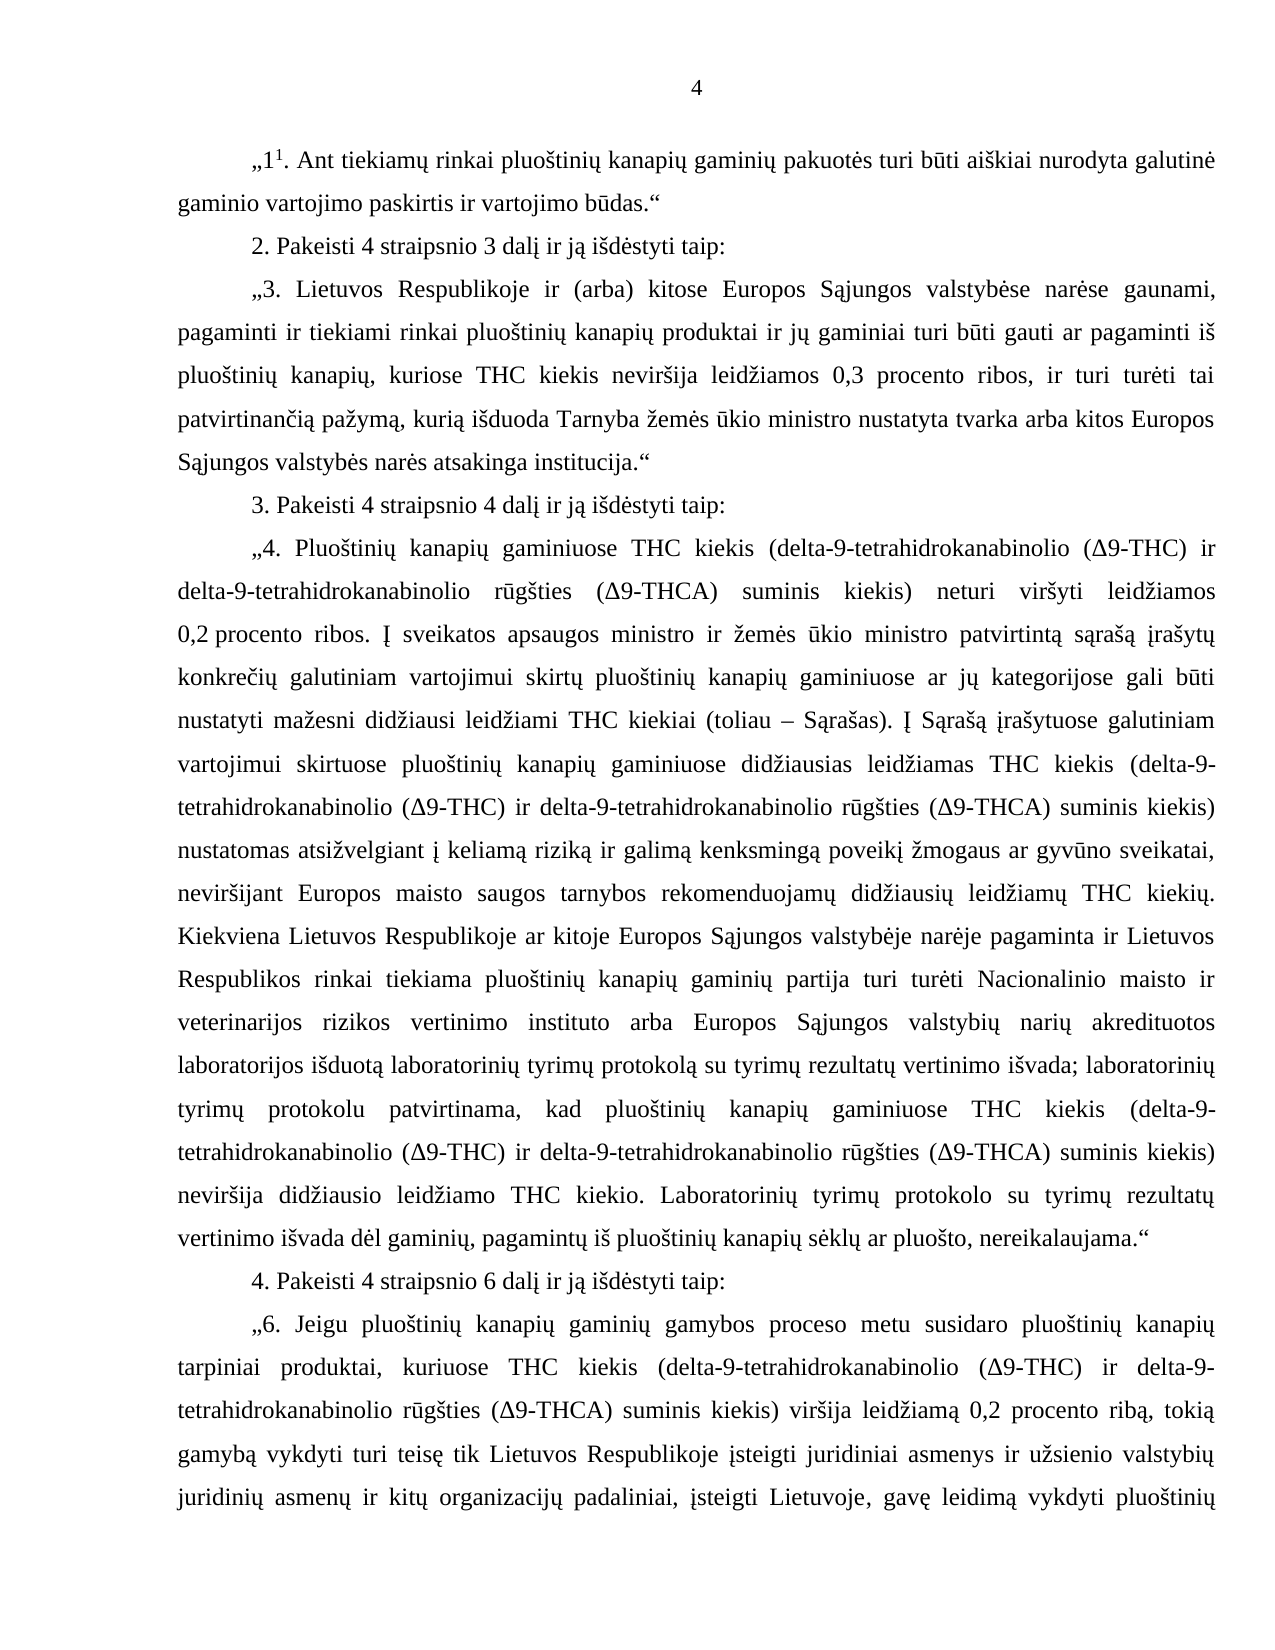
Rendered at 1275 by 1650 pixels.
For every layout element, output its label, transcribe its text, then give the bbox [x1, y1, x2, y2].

text „4. Pluoštinių kanapių gaminiuose THC kiekis (delta-9-tetrahidrokanabinolio (Δ9-THC) ir delta-9-tetrahidrokanabinolio rūgšties (Δ9-THCA) suminis kiekis) neturi viršyti leidžiamos 0,2 procento ribos. Į sveikatos apsaugos ministro ir žemės ūkio ministro patvirtintą sąrašą įrašytų konkrečių galutiniam vartojimui skirtų pluoštinių kanapių gaminiuose ar jų kategorijose gali būti nustatyti mažesni didžiausi leidžiami THC kiekiai (toliau – Sąrašas). Į Sąrašą įrašytuose galutiniam vartojimui skirtuose pluoštinių kanapių gaminiuose didžiausias leidžiamas THC kiekis (delta-9-tetrahidrokanabinolio (Δ9-THC) ir delta-9-tetrahidrokanabinolio rūgšties (Δ9-THCA) suminis kiekis) nustatomas atsižvelgiant į keliamą riziką ir galimą kenksmingą poveikį žmogaus ar gyvūno sveikatai, neviršijant Europos maisto saugos tarnybos rekomenduojamų didžiausių leidžiamų THC kiekių. Kiekviena Lietuvos Respublikoje ar kitoje Europos Sąjungos valstybėje narėje pagaminta ir Lietuvos Respublikos rinkai tiekiama pluoštinių kanapių gaminių partija turi turėti Nacionalinio maisto ir veterinarijos rizikos vertinimo instituto arba Europos Sąjungos valstybių narių akredituotos laboratorijos išduotą laboratorinių tyrimų protokolą su tyrimų rezultatų vertinimo išvada; laboratorinių tyrimų protokolu patvirtinama, kad pluoštinių kanapių gaminiuose THC kiekis (delta-9-tetrahidrokanabinolio (Δ9-THC) ir delta-9-tetrahidrokanabinolio rūgšties (Δ9-THCA) suminis kiekis) neviršija didžiausio leidžiamo THC kiekio. Laboratorinių tyrimų protokolo su tyrimų rezultatų vertinimo išvada dėl gaminių, pagamintų iš pluoštinių kanapių sėklų ar pluošto, nereikalaujama.“ [177, 533, 1216, 1252]
text 4. Pakeisti 4 straipsnio 6 dalį ir ją išdėstyti taip: [177, 1266, 1216, 1295]
text „11. Ant tiekiamų rinkai pluoštinių kanapių gaminių pakuotės turi būti aiškiai nurodyta galutinė gaminio vartojimo paskirtis ir vartojimo būdas.“ [177, 145, 1216, 217]
text „3. Lietuvos Respublikoje ir (arba) kitose Europos Sąjungos valstybėse narėse gaunami, pagaminti ir tiekiami rinkai pluoštinių kanapių produktai ir jų gaminiai turi būti gauti ar pagaminti iš pluoštinių kanapių, kuriose THC kiekis neviršija leidžiamos 0,3 procento ribos, ir turi turėti tai patvirtinančią pažymą, kurią išduoda Tarnyba žemės ūkio ministro nustatyta tvarka arba kitos Europos Sąjungos valstybės narės atsakinga institucija.“ [177, 274, 1216, 476]
text 3. Pakeisti 4 straipsnio 4 dalį ir ją išdėstyti taip: [177, 490, 1216, 519]
text 2. Pakeisti 4 straipsnio 3 dalį ir ją išdėstyti taip: [177, 231, 1216, 260]
text „6. Jeigu pluoštinių kanapių gaminių gamybos proceso metu susidaro pluoštinių kanapių tarpiniai produktai, kuriuose THC kiekis (delta-9-tetrahidrokanabinolio (Δ9-THC) ir delta-9-tetrahidrokanabinolio rūgšties (Δ9-THCA) suminis kiekis) viršija leidžiamą 0,2 procento ribą, tokią gamybą vykdyti turi teisę tik Lietuvos Respublikoje įsteigti juridiniai asmenys ir užsienio valstybių juridinių asmenų ir kitų organizacijų padaliniai, įsteigti Lietuvoje, gavę leidimą vykdyti pluoštinių [177, 1309, 1216, 1511]
